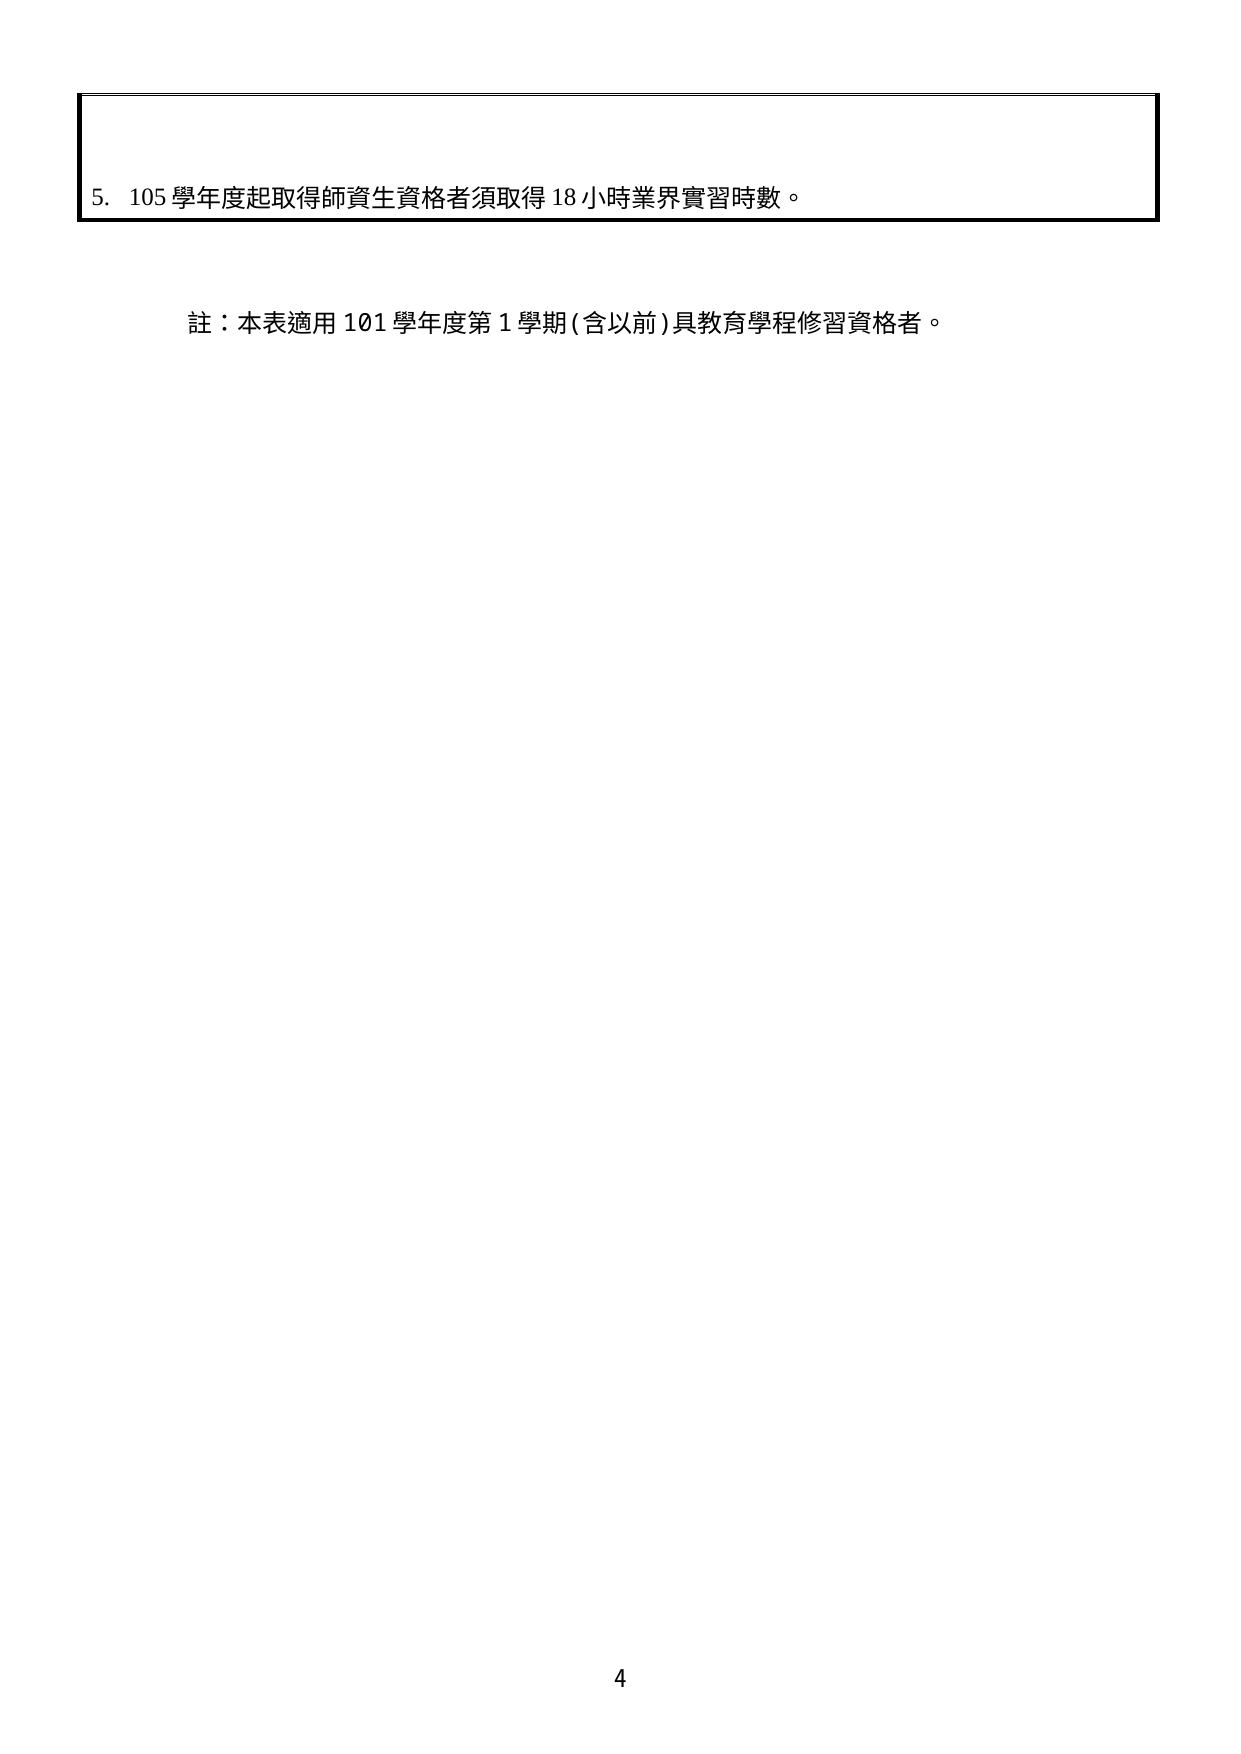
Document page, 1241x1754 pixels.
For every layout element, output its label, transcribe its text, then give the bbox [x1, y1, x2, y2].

table_cell 「*」代表為對應職業學校群科課程綱要群部定之科目。 持有鉗工、車床工、銑床工、精密機械工或機械加工技術士證照乙級（含乙級）以上者，可採計必備機械加工技術1學分。 持有沖壓模具工（或模具-沖壓模具）或塑膠射出模具工（或模具-塑膠射出模具）技術士證照乙級（含乙級）以上者，可採計選備模具設計與製造技術3學分。 含有業界實習科目：本表規劃之必、選備科目。 105學年度起取得師資生資格者須取得18小時業界實習時數。 [82, 96, 1155, 217]
text 註：本表適用101學年度第1學期(含以前)具教育學程修習資格者。 [187, 280, 1053, 342]
